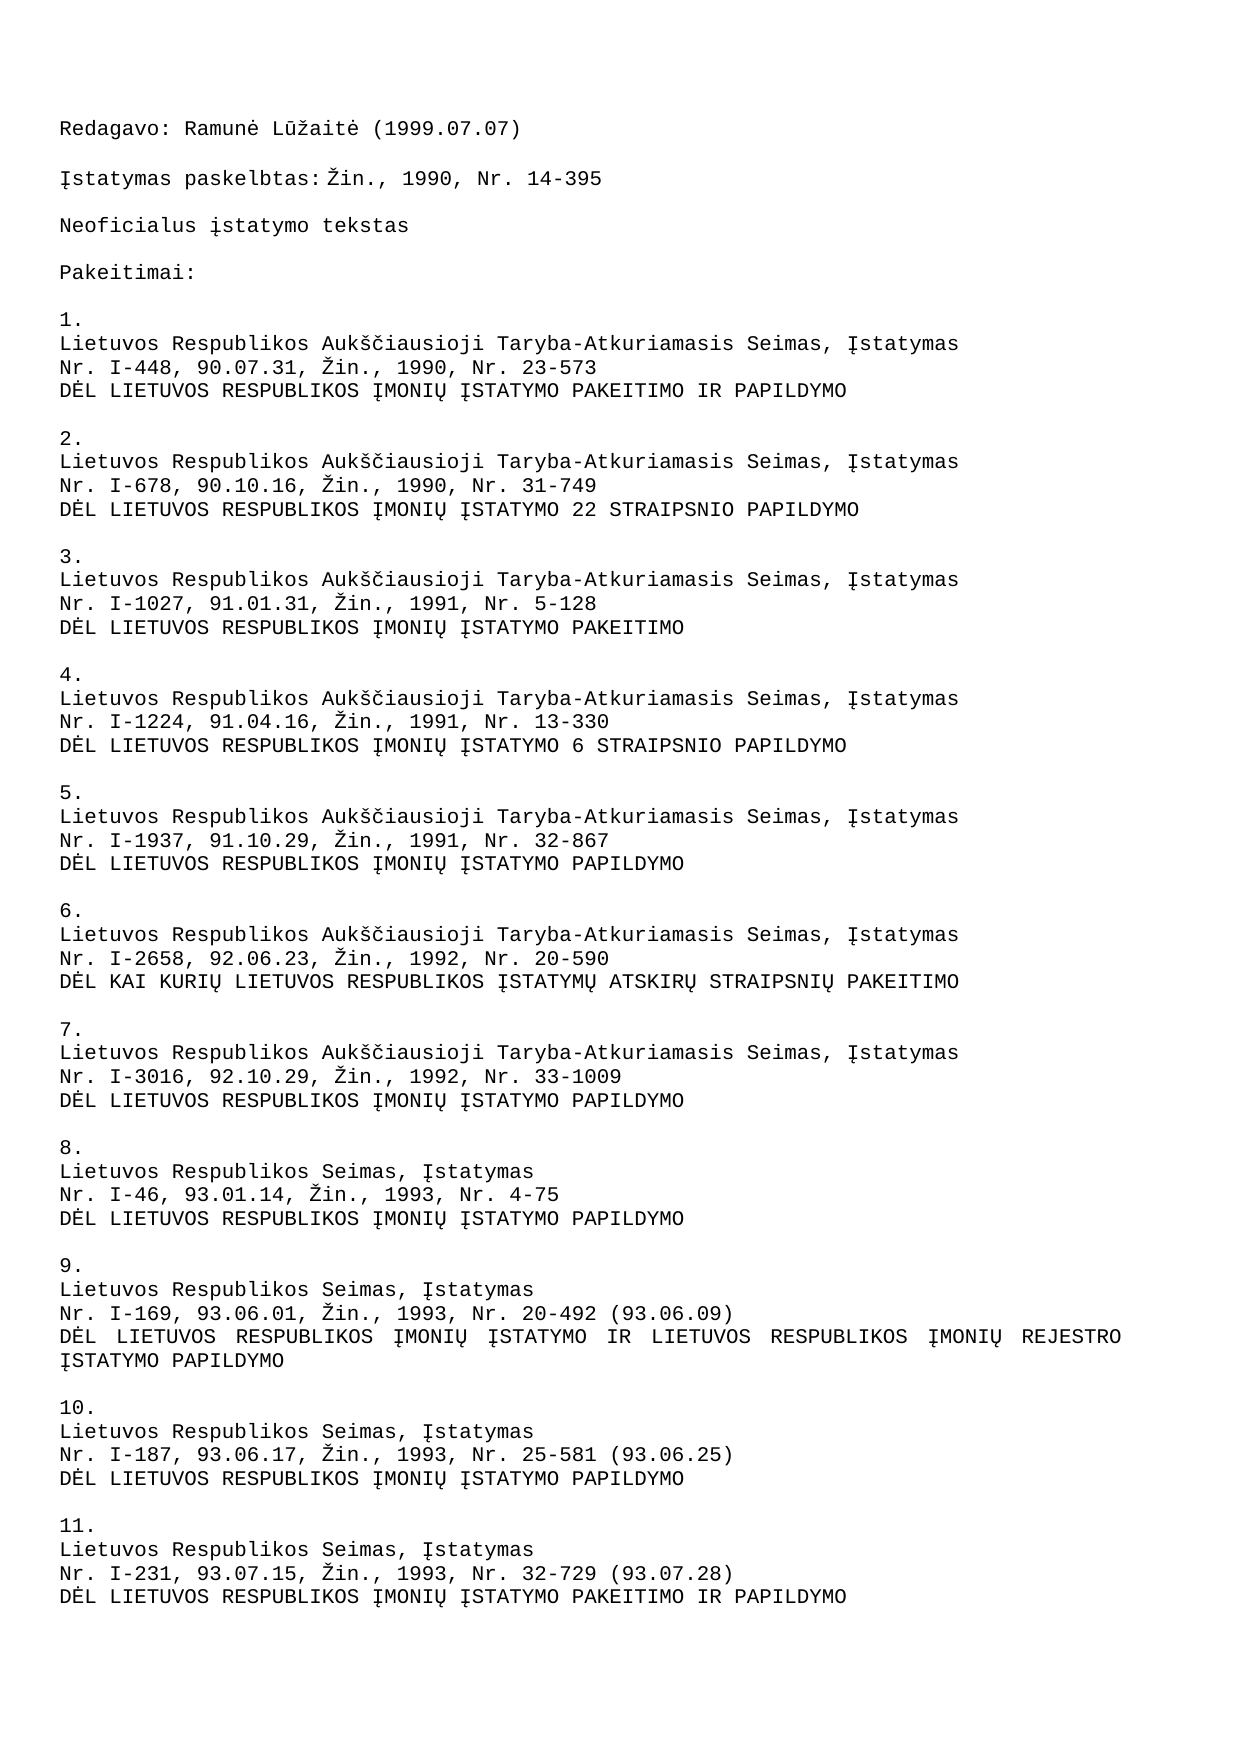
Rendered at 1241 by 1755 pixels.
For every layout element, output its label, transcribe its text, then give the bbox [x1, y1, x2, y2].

text Nr. I-3016, 92.10.29, Žin., 1992, Nr. 33-1009 [59, 1066, 1122, 1090]
text 4. [59, 664, 1122, 688]
text Nr. I-1027, 91.01.31, Žin., 1991, Nr. 5-128 [59, 593, 1122, 617]
text DĖL LIETUVOS RESPUBLIKOS ĮMONIŲ ĮSTATYMO IR LIETUVOS RESPUBLIKOS ĮMONIŲ REJESTRO ĮSTATYMO PAPILDYMO [59, 1326, 1122, 1373]
text 1. [59, 309, 1122, 333]
text DĖL KAI KURIŲ LIETUVOS RESPUBLIKOS ĮSTATYMŲ ATSKIRŲ STRAIPSNIŲ PAKEITIMO [59, 971, 1122, 995]
text Nr. I-46, 93.01.14, Žin., 1993, Nr. 4-75 [59, 1184, 1122, 1208]
text 6. [59, 901, 1122, 924]
text Nr. I-231, 93.07.15, Žin., 1993, Nr. 32-729 (93.07.28) [59, 1563, 1122, 1586]
text DĖL LIETUVOS RESPUBLIKOS ĮMONIŲ ĮSTATYMO 6 STRAIPSNIO PAPILDYMO [59, 735, 1122, 759]
text DĖL LIETUVOS RESPUBLIKOS ĮMONIŲ ĮSTATYMO 22 STRAIPSNIO PAPILDYMO [59, 498, 1122, 522]
text Lietuvos Respublikos Aukščiausioji Taryba-Atkuriamasis Seimas, Įstatymas [59, 1042, 1122, 1066]
text 3. [59, 546, 1122, 569]
text Įstatymas paskelbtas: Žin., 1990, Nr. 14-395 [59, 165, 1122, 191]
text Redagavo: Ramunė Lūžaitė (1999.07.07) [59, 118, 1122, 142]
text Lietuvos Respublikos Aukščiausioji Taryba-Atkuriamasis Seimas, Įstatymas [59, 569, 1122, 593]
text 5. [59, 782, 1122, 806]
text DĖL LIETUVOS RESPUBLIKOS ĮMONIŲ ĮSTATYMO PAPILDYMO [59, 853, 1122, 877]
text 2. [59, 428, 1122, 451]
text Nr. I-187, 93.06.17, Žin., 1993, Nr. 25-581 (93.06.25) [59, 1444, 1122, 1468]
text DĖL LIETUVOS RESPUBLIKOS ĮMONIŲ ĮSTATYMO PAPILDYMO [59, 1208, 1122, 1232]
text Nr. I-678, 90.10.16, Žin., 1990, Nr. 31-749 [59, 475, 1122, 498]
text DĖL LIETUVOS RESPUBLIKOS ĮMONIŲ ĮSTATYMO PAPILDYMO [59, 1468, 1122, 1492]
text 7. [59, 1019, 1122, 1042]
text Nr. I-448, 90.07.31, Žin., 1990, Nr. 23-573 [59, 357, 1122, 380]
text Lietuvos Respublikos Aukščiausioji Taryba-Atkuriamasis Seimas, Įstatymas [59, 924, 1122, 948]
text 9. [59, 1255, 1122, 1279]
text DĖL LIETUVOS RESPUBLIKOS ĮMONIŲ ĮSTATYMO PAPILDYMO [59, 1090, 1122, 1113]
text Lietuvos Respublikos Aukščiausioji Taryba-Atkuriamasis Seimas, Įstatymas [59, 451, 1122, 475]
text Neoficialus įstatymo tekstas [59, 215, 1122, 238]
text Lietuvos Respublikos Seimas, Įstatymas [59, 1421, 1122, 1444]
text 10. [59, 1397, 1122, 1421]
text Lietuvos Respublikos Seimas, Įstatymas [59, 1539, 1122, 1563]
text DĖL LIETUVOS RESPUBLIKOS ĮMONIŲ ĮSTATYMO PAKEITIMO [59, 617, 1122, 640]
text Nr. I-1937, 91.10.29, Žin., 1991, Nr. 32-867 [59, 829, 1122, 853]
text Lietuvos Respublikos Seimas, Įstatymas [59, 1161, 1122, 1184]
text Lietuvos Respublikos Aukščiausioji Taryba-Atkuriamasis Seimas, Įstatymas [59, 806, 1122, 829]
text DĖL LIETUVOS RESPUBLIKOS ĮMONIŲ ĮSTATYMO PAKEITIMO IR PAPILDYMO [59, 1586, 1122, 1610]
text DĖL LIETUVOS RESPUBLIKOS ĮMONIŲ ĮSTATYMO PAKEITIMO IR PAPILDYMO [59, 380, 1122, 404]
text Pakeitimai: [59, 262, 1122, 286]
text Lietuvos Respublikos Aukščiausioji Taryba-Atkuriamasis Seimas, Įstatymas [59, 333, 1122, 357]
text Lietuvos Respublikos Seimas, Įstatymas [59, 1279, 1122, 1302]
text Nr. I-1224, 91.04.16, Žin., 1991, Nr. 13-330 [59, 711, 1122, 735]
text Nr. I-2658, 92.06.23, Žin., 1992, Nr. 20-590 [59, 948, 1122, 971]
text Nr. I-169, 93.06.01, Žin., 1993, Nr. 20-492 (93.06.09) [59, 1302, 1122, 1326]
text 11. [59, 1515, 1122, 1539]
text Lietuvos Respublikos Aukščiausioji Taryba-Atkuriamasis Seimas, Įstatymas [59, 688, 1122, 711]
text 8. [59, 1137, 1122, 1161]
